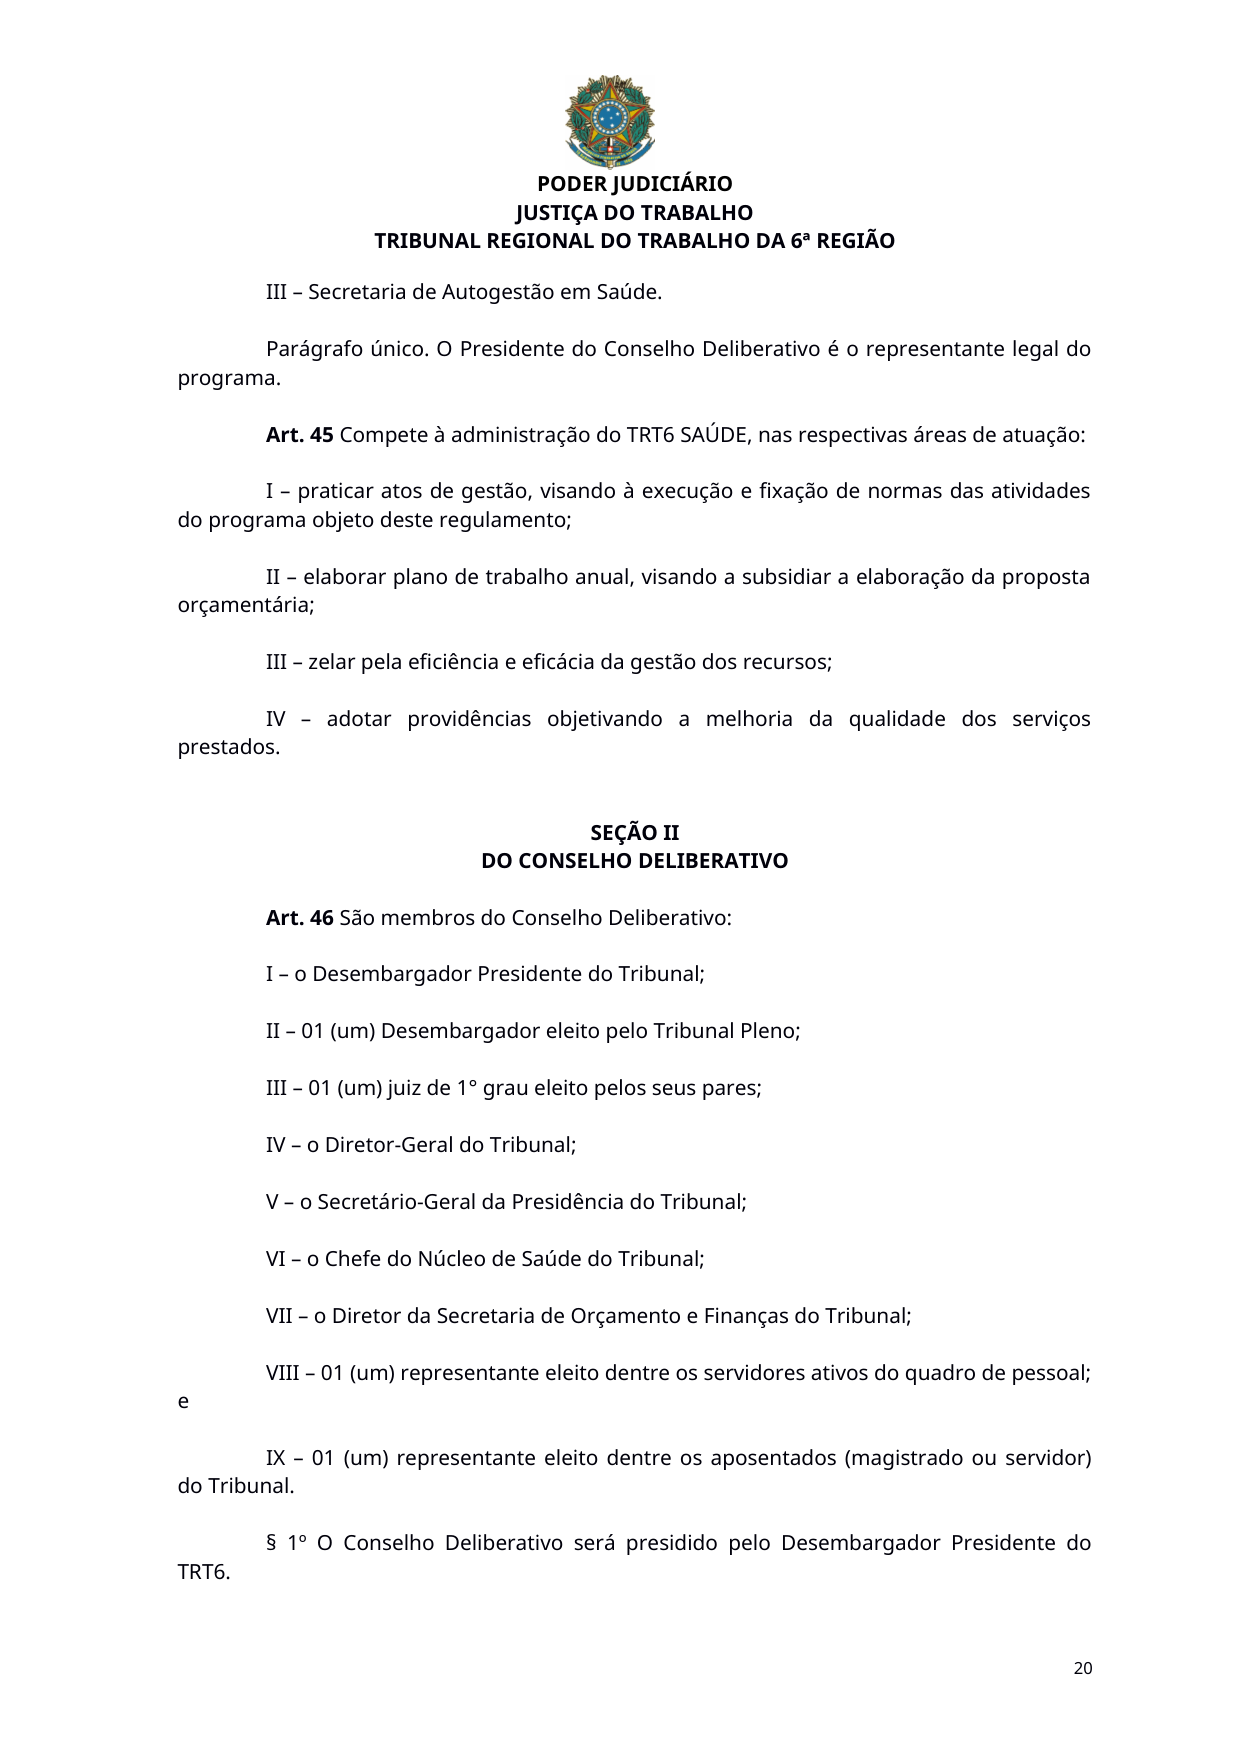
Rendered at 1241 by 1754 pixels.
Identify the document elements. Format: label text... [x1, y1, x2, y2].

text VII – o Diretor da Secretaria de Orçamento e Finanças do Tribunal; [177, 1301, 1092, 1329]
text Parágrafo único. O Presidente do Conselho Deliberativo é o representante legal do programa. [177, 334, 1092, 391]
text V – o Secretário-Geral da Presidência do Tribunal; [177, 1187, 1092, 1216]
text VIII – 01 (um) representante eleito dentre os servidores ativos do quadro de pessoal; e [177, 1358, 1092, 1414]
text II – 01 (um) Desembargador eleito pelo Tribunal Pleno; [177, 1016, 1092, 1045]
text Art. 46 São membros do Conselho Deliberativo: [177, 903, 1092, 931]
picture [565, 75, 655, 170]
text § 1º O Conselho Deliberativo será presidido pelo Desembargador Presidente do TRT6. [177, 1528, 1092, 1585]
text II – elaborar plano de trabalho anual, visando a subsidiar a elaboração da proposta orçamentária; [177, 562, 1092, 619]
text I – o Desembargador Presidente do Tribunal; [177, 959, 1092, 988]
text III – zelar pela eficiência e eficácia da gestão dos recursos; [177, 647, 1092, 676]
text Art. 45 Compete à administração do TRT6 SAÚDE, nas respectivas áreas de atuação: [177, 420, 1092, 448]
text IV – o Diretor-Geral do Tribunal; [177, 1130, 1092, 1159]
text VI – o Chefe do Núcleo de Saúde do Tribunal; [177, 1244, 1092, 1272]
subtitle SEÇÃO II DO CONSELHO DELIBERATIVO [177, 789, 1092, 903]
text I – praticar atos de gestão, visando à execução e fixação de normas das atividades do programa objeto deste regulamento; [177, 477, 1092, 533]
text III – 01 (um) juiz de 1° grau eleito pelos seus pares; [177, 1073, 1092, 1102]
text III – Secretaria de Autogestão em Saúde. [177, 277, 1092, 306]
text IV – adotar providências objetivando a melhoria da qualidade dos serviços prestados. [177, 704, 1092, 761]
text IX – 01 (um) representante eleito dentre os aposentados (magistrado ou servidor) do Tribunal. [177, 1443, 1092, 1500]
